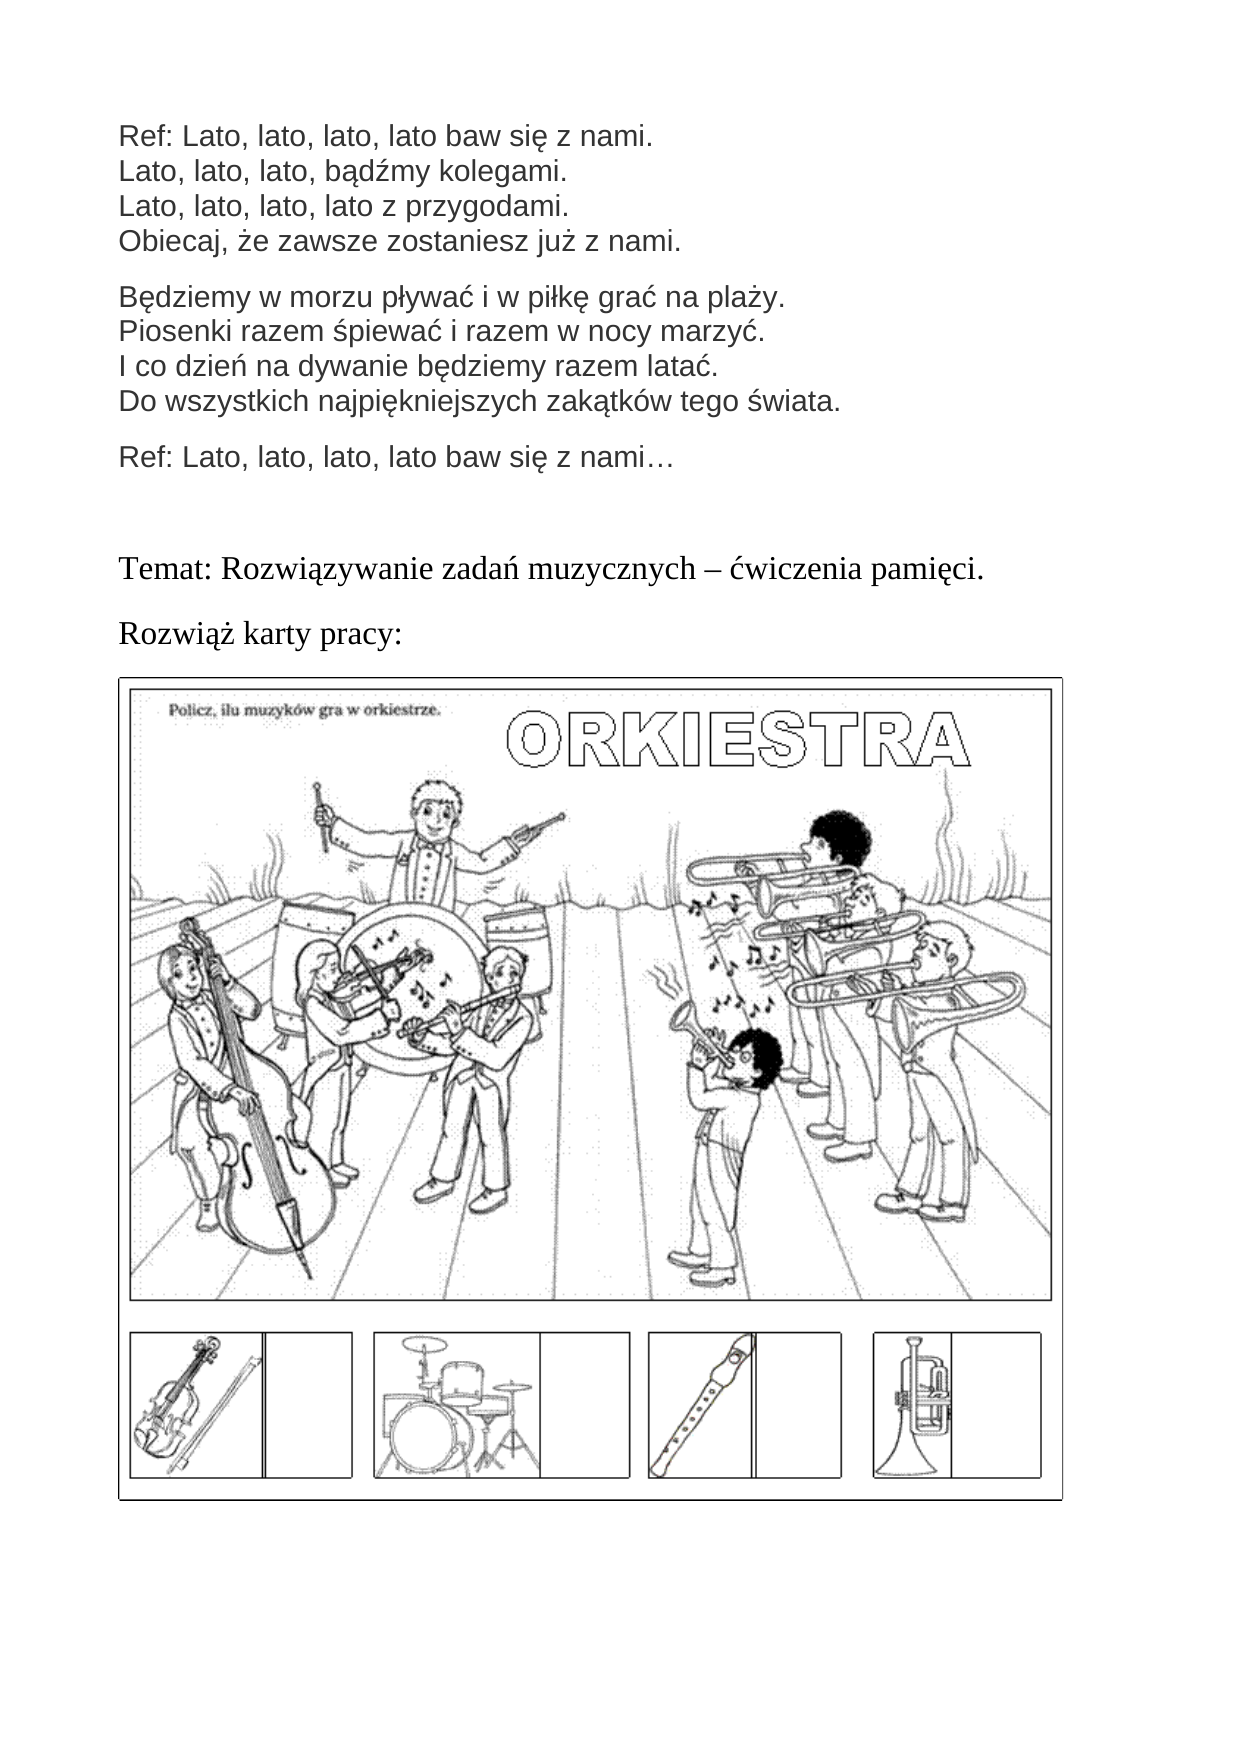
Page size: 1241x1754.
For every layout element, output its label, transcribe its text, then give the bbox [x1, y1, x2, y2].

text Ref: Lato, lato, lato, lato baw się z nami… [118, 439, 1122, 474]
text Rozwiąż karty pracy: [118, 613, 1122, 651]
text Będziemy w morzu pływać i w piłkę grać na plaży. Piosenki razem śpiewać i razem w nocy marzyć. I co dzień na dywanie będziemy razem latać. Do wszystkich najpiękniejszych zakątków tego świata. [118, 278, 1122, 418]
text Temat: Rozwiązywanie zadań muzycznych – ćwiczenia pamięci. [118, 548, 1122, 586]
text Ref: Lato, lato, lato, lato baw się z nami. Lato, lato, lato, bądźmy kolegami. Lato, lato, lato, lato z przygodami. Obiecaj, że zawsze zostaniesz już z nami. [118, 118, 1122, 257]
